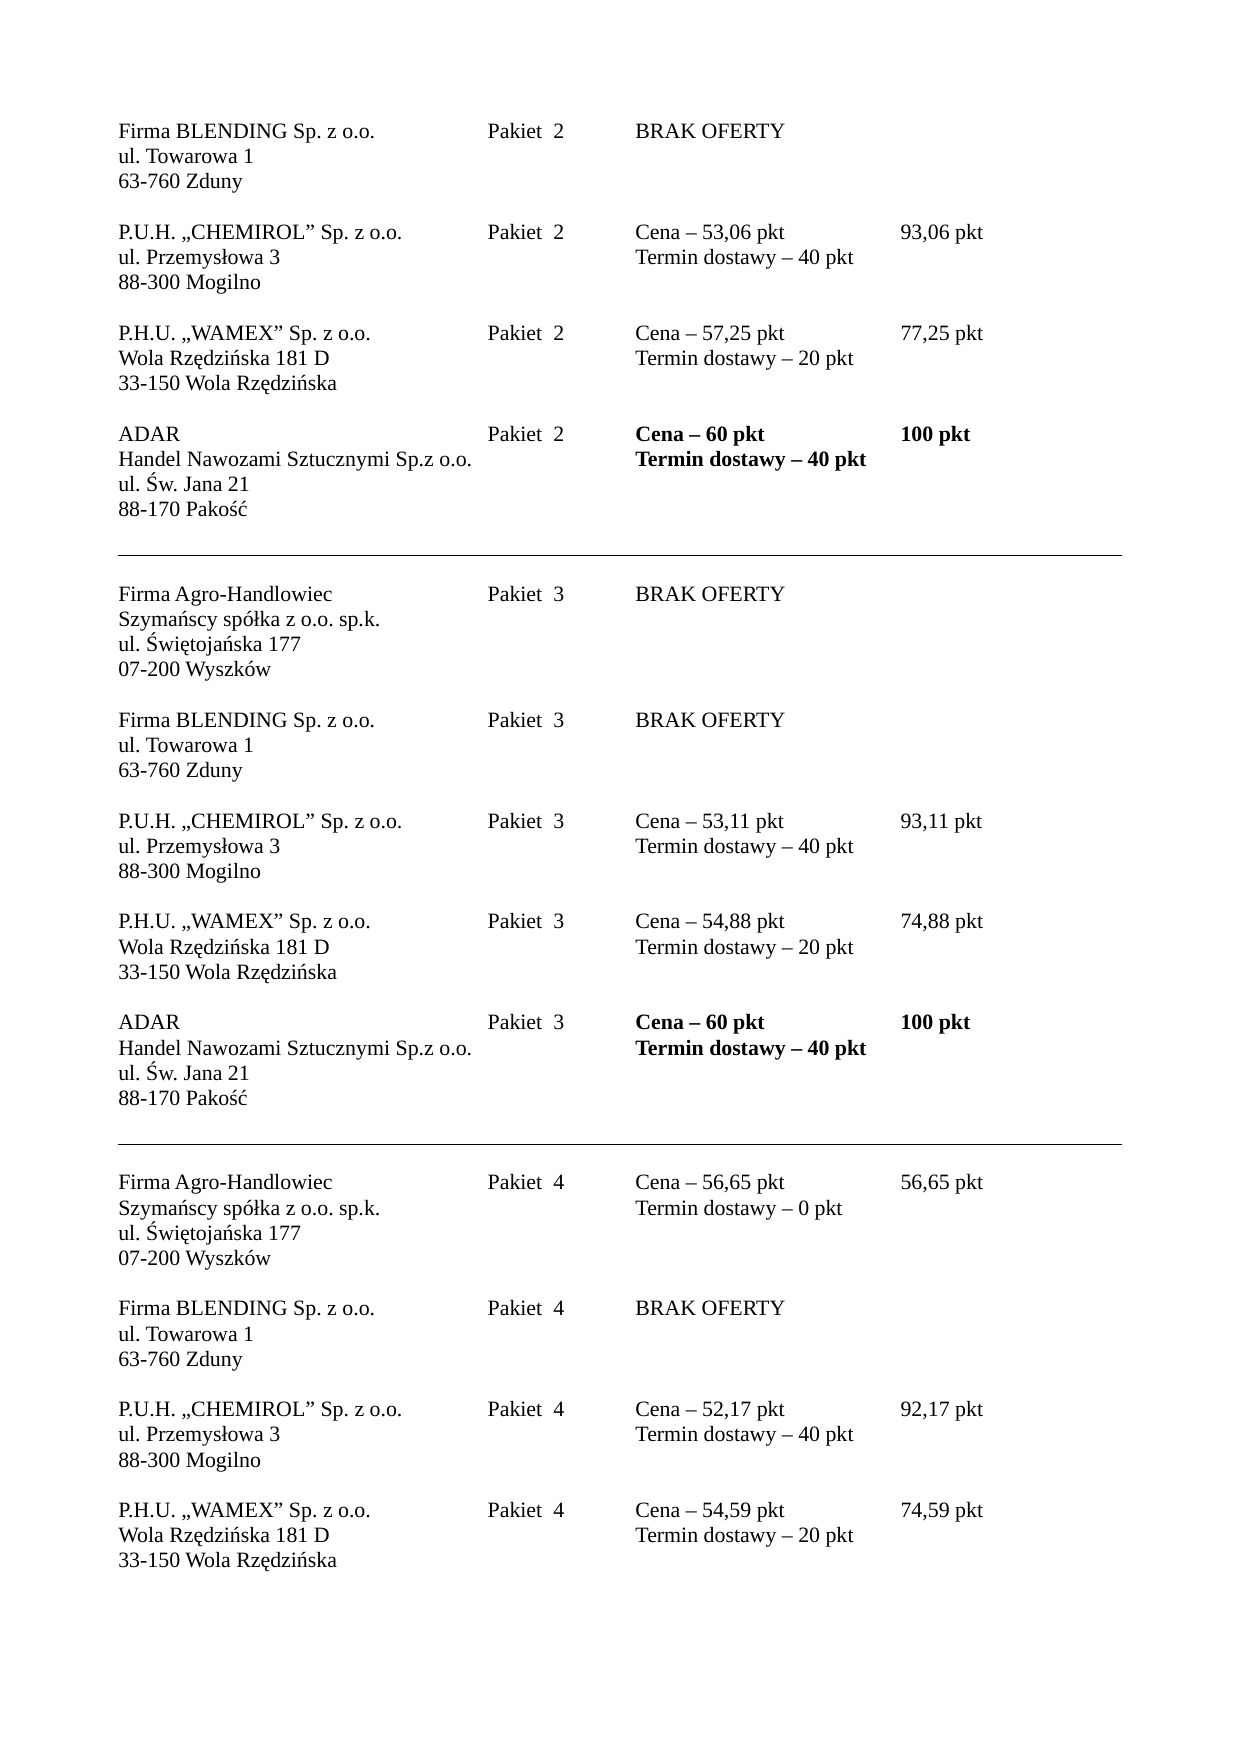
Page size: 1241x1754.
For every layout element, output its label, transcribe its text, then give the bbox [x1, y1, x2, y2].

text ul. Św. Jana 21 [118, 471, 1122, 496]
text Firma BLENDING Sp. z o.o. Pakiet 2 BRAK OFERTY [118, 118, 1122, 143]
text Wola Rzędzińska 181 D Termin dostawy – 20 pkt [118, 934, 1122, 959]
text ul. Przemysłowa 3 Termin dostawy – 40 pkt [118, 833, 1122, 858]
text 07-200 Wyszków [118, 1245, 1122, 1270]
text ul. Przemysłowa 3 Termin dostawy – 40 pkt [118, 244, 1122, 269]
text Szymańscy spółka z o.o. sp.k. [118, 606, 1122, 631]
text 33-150 Wola Rzędzińska [118, 1547, 1122, 1573]
text ul. Św. Jana 21 [118, 1060, 1122, 1085]
text 88-300 Mogilno [118, 269, 1122, 294]
text Firma Agro-Handlowiec Pakiet 3 BRAK OFERTY [118, 581, 1122, 606]
text ADAR Pakiet 2 Cena – 60 pkt 100 pkt [118, 421, 1122, 446]
text Wola Rzędzińska 181 D Termin dostawy – 20 pkt [118, 1522, 1122, 1547]
text Wola Rzędzińska 181 D Termin dostawy – 20 pkt [118, 345, 1122, 370]
text ul. Świętojańska 177 [118, 631, 1122, 656]
text 63-760 Zduny [118, 168, 1122, 194]
text 07-200 Wyszków [118, 656, 1122, 682]
text 88-170 Pakość [118, 1085, 1122, 1110]
text 33-150 Wola Rzędzińska [118, 959, 1122, 984]
text 88-300 Mogilno [118, 1447, 1122, 1472]
text ul. Towarowa 1 [118, 143, 1122, 168]
text Firma BLENDING Sp. z o.o. Pakiet 4 BRAK OFERTY [118, 1295, 1122, 1321]
text ul. Towarowa 1 [118, 1321, 1122, 1346]
text Firma BLENDING Sp. z o.o. Pakiet 3 BRAK OFERTY [118, 707, 1122, 732]
text ul. Świętojańska 177 [118, 1220, 1122, 1245]
text 63-760 Zduny [118, 1346, 1122, 1371]
text 63-760 Zduny [118, 757, 1122, 782]
text ul. Przemysłowa 3 Termin dostawy – 40 pkt [118, 1421, 1122, 1447]
text ADAR Pakiet 3 Cena – 60 pkt 100 pkt [118, 1009, 1122, 1034]
text Handel Nawozami Sztucznymi Sp.z o.o. Termin dostawy – 40 pkt [118, 1034, 1122, 1060]
text P.H.U. „WAMEX” Sp. z o.o. Pakiet 2 Cena – 57,25 pkt 77,25 pkt [118, 320, 1122, 345]
text 88-300 Mogilno [118, 858, 1122, 883]
text P.U.H. „CHEMIROL” Sp. z o.o. Pakiet 2 Cena – 53,06 pkt 93,06 pkt [118, 219, 1122, 244]
text P.H.U. „WAMEX” Sp. z o.o. Pakiet 4 Cena – 54,59 pkt 74,59 pkt [118, 1497, 1122, 1522]
text P.U.H. „CHEMIROL” Sp. z o.o. Pakiet 4 Cena – 52,17 pkt 92,17 pkt [118, 1396, 1122, 1421]
text Firma Agro-Handlowiec Pakiet 4 Cena – 56,65 pkt 56,65 pkt [118, 1169, 1122, 1194]
text 88-170 Pakość [118, 496, 1122, 521]
text Handel Nawozami Sztucznymi Sp.z o.o. Termin dostawy – 40 pkt [118, 446, 1122, 471]
text ul. Towarowa 1 [118, 732, 1122, 757]
text P.H.U. „WAMEX” Sp. z o.o. Pakiet 3 Cena – 54,88 pkt 74,88 pkt [118, 908, 1122, 934]
text 33-150 Wola Rzędzińska [118, 370, 1122, 395]
text Szymańscy spółka z o.o. sp.k. Termin dostawy – 0 pkt [118, 1194, 1122, 1220]
text P.U.H. „CHEMIROL” Sp. z o.o. Pakiet 3 Cena – 53,11 pkt 93,11 pkt [118, 808, 1122, 833]
